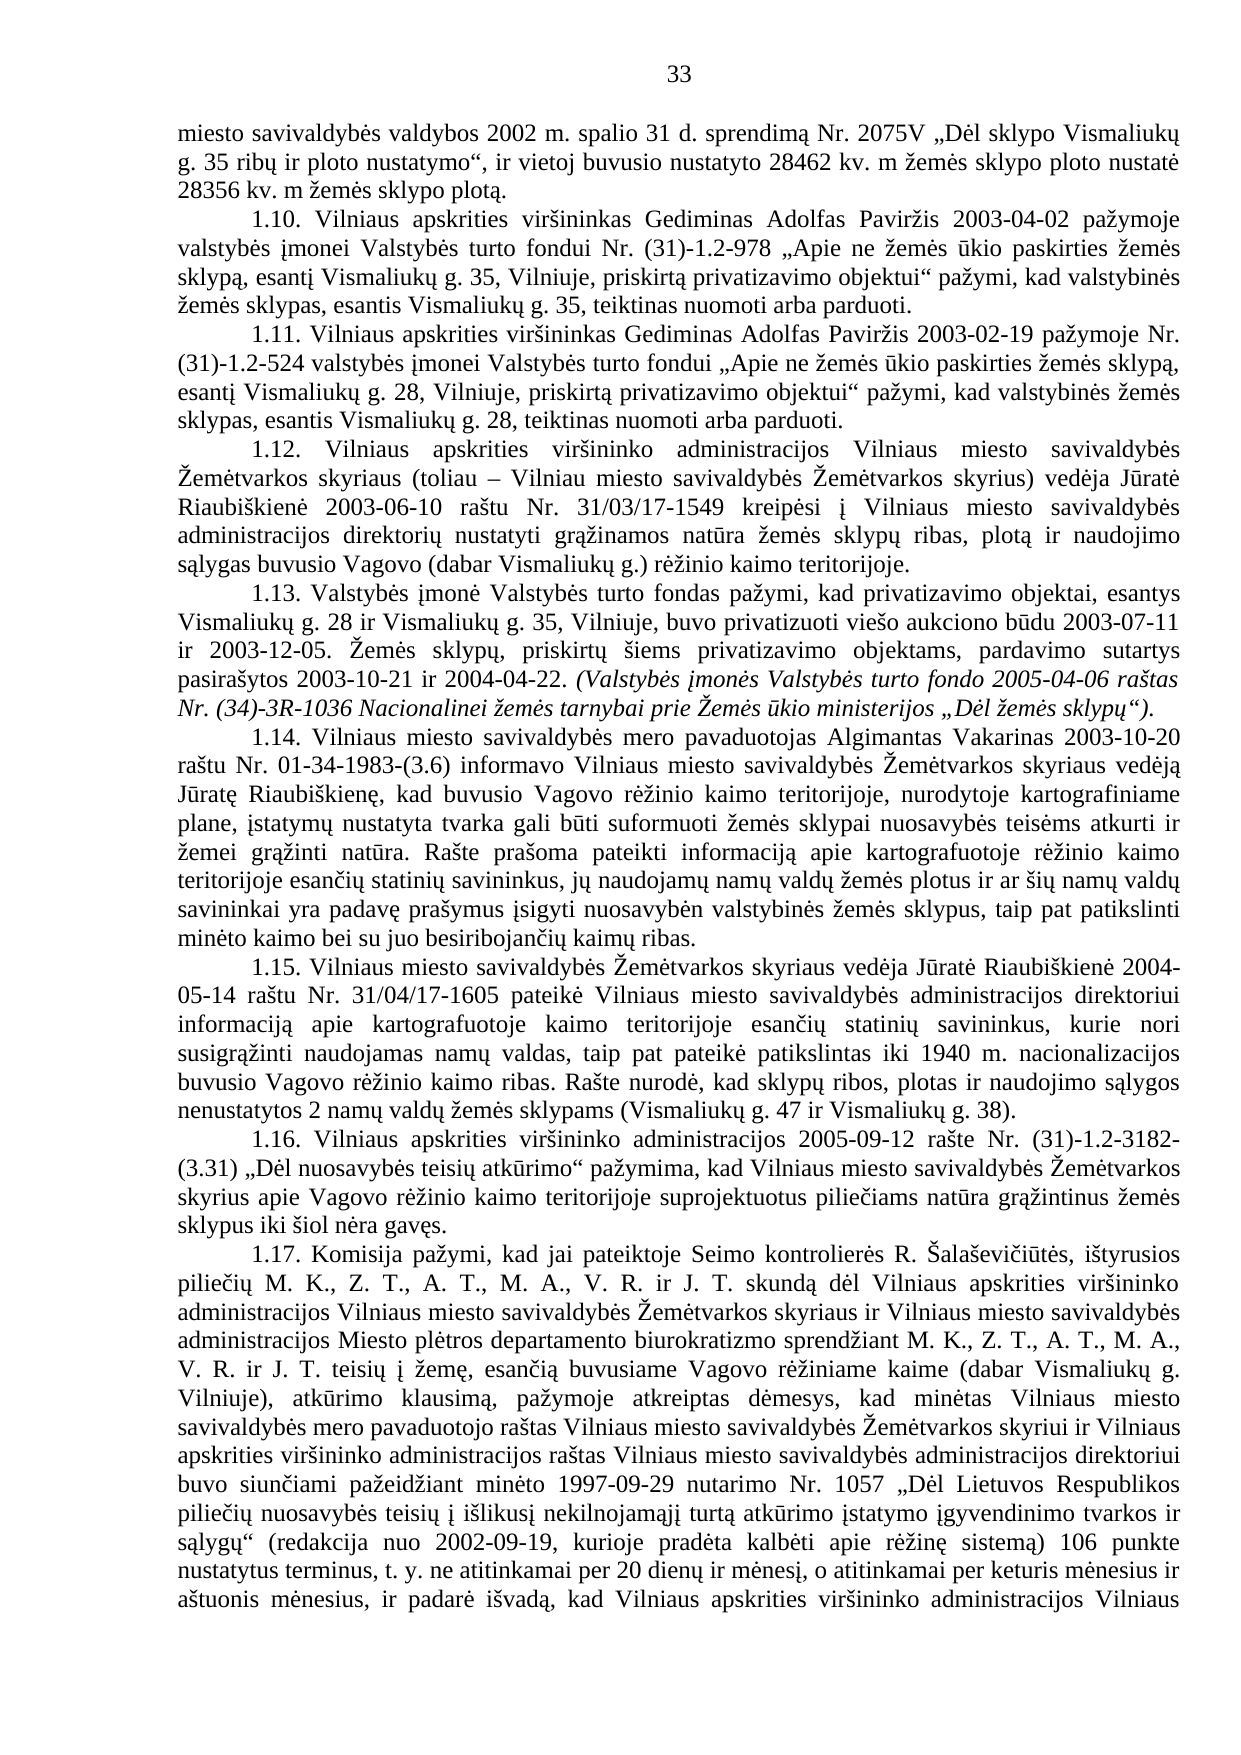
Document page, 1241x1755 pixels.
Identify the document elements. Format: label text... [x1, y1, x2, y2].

text miesto savivaldybės valdybos 2002 m. spalio 31 d. sprendimą Nr. 2075V „Dėl sklypo Vismaliukų g. 35 ribų ir ploto nustatymo“, ir vietoj buvusio nustatyto 28462 kv. m žemės sklypo ploto nustatė 28356 kv. m žemės sklypo plotą. [177, 118, 1181, 204]
text 1.16. Vilniaus apskrities viršininko administracijos 2005-09-12 rašte Nr. (31)-1.2-3182-(3.31) „Dėl nuosavybės teisių atkūrimo“ pažymima, kad Vilniaus miesto savivaldybės Žemėtvarkos skyrius apie Vagovo rėžinio kaimo teritorijoje suprojektuotus piliečiams natūra grąžintinus žemės sklypus iki šiol nėra gavęs. [177, 1124, 1181, 1239]
text 1.10. Vilniaus apskrities viršininkas Gediminas Adolfas Paviržis 2003-04-02 pažymoje valstybės įmonei Valstybės turto fondui Nr. (31)-1.2-978 „Apie ne žemės ūkio paskirties žemės sklypą, esantį Vismaliukų g. 35, Vilniuje, priskirtą privatizavimo objektui“ pažymi, kad valstybinės žemės sklypas, esantis Vismaliukų g. 35, teiktinas nuomoti arba parduoti. [177, 204, 1181, 319]
text 1.14. Vilniaus miesto savivaldybės mero pavaduotojas Algimantas Vakarinas 2003-10-20 raštu Nr. 01-34-1983-(3.6) informavo Vilniaus miesto savivaldybės Žemėtvarkos skyriaus vedėją Jūratę Riaubiškienę, kad buvusio Vagovo rėžinio kaimo teritorijoje, nurodytoje kartografiniame plane, įstatymų nustatyta tvarka gali būti suformuoti žemės sklypai nuosavybės teisėms atkurti ir žemei grąžinti natūra. Rašte prašoma pateikti informaciją apie kartografuotoje rėžinio kaimo teritorijoje esančių statinių savininkus, jų naudojamų namų valdų žemės plotus ir ar šių namų valdų savininkai yra padavę prašymus įsigyti nuosavybėn valstybinės žemės sklypus, taip pat patikslinti minėto kaimo bei su juo besiribojančių kaimų ribas. [177, 722, 1181, 952]
text 1.15. Vilniaus miesto savivaldybės Žemėtvarkos skyriaus vedėja Jūratė Riaubiškienė 2004-05-14 raštu Nr. 31/04/17-1605 pateikė Vilniaus miesto savivaldybės administracijos direktoriui informaciją apie kartografuotoje kaimo teritorijoje esančių statinių savininkus, kurie nori susigrąžinti naudojamas namų valdas, taip pat pateikė patikslintas iki 1940 m. nacionalizacijos buvusio Vagovo rėžinio kaimo ribas. Rašte nurodė, kad sklypų ribos, plotas ir naudojimo sąlygos nenustatytos 2 namų valdų žemės sklypams (Vismaliukų g. 47 ir Vismaliukų g. 38). [177, 952, 1181, 1124]
text 1.17. Komisija pažymi, kad jai pateiktoje Seimo kontrolierės R. Šalaševičiūtės, ištyrusios piliečių M. K., Z. T., A. T., M. A., V. R. ir J. T. skundą dėl Vilniaus apskrities viršininko administracijos Vilniaus miesto savivaldybės Žemėtvarkos skyriaus ir Vilniaus miesto savivaldybės administracijos Miesto plėtros departamento biurokratizmo sprendžiant M. K., Z. T., A. T., M. A., V. R. ir J. T. teisių į žemę, esančią buvusiame Vagovo rėžiniame kaime (dabar Vismaliukų g. Vilniuje), atkūrimo klausimą, pažymoje atkreiptas dėmesys, kad minėtas Vilniaus miesto savivaldybės mero pavaduotojo raštas Vilniaus miesto savivaldybės Žemėtvarkos skyriui ir Vilniaus apskrities viršininko administracijos raštas Vilniaus miesto savivaldybės administracijos direktoriui buvo siunčiami pažeidžiant minėto 1997-09-29 nutarimo Nr. 1057 „Dėl Lietuvos Respublikos piliečių nuosavybės teisių į išlikusį nekilnojamąjį turtą atkūrimo įstatymo įgyvendinimo tvarkos ir sąlygų“ (redakcija nuo 2002-09-19, kurioje pradėta kalbėti apie rėžinę sistemą) 106 punkte nustatytus terminus, t. y. ne atitinkamai per 20 dienų ir mėnesį, o atitinkamai per keturis mėnesius ir aštuonis mėnesius, ir padarė išvadą, kad Vilniaus apskrities viršininko administracijos Vilniaus [177, 1239, 1181, 1613]
text 1.13. Valstybės įmonė Valstybės turto fondas pažymi, kad privatizavimo objektai, esantys Vismaliukų g. 28 ir Vismaliukų g. 35, Vilniuje, buvo privatizuoti viešo aukciono būdu 2003-07-11 ir 2003-12-05. Žemės sklypų, priskirtų šiems privatizavimo objektams, pardavimo sutartys pasirašytos 2003-10-21 ir 2004-04-22. (Valstybės įmonės Valstybės turto fondo 2005-04-06 raštas Nr. (34)-3R-1036 Nacionalinei žemės tarnybai prie Žemės ūkio ministerijos „Dėl žemės sklypų“). [177, 578, 1181, 722]
text 1.12. Vilniaus apskrities viršininko administracijos Vilniaus miesto savivaldybės Žemėtvarkos skyriaus (toliau – Vilniau miesto savivaldybės Žemėtvarkos skyrius) vedėja Jūratė Riaubiškienė 2003-06-10 raštu Nr. 31/03/17-1549 kreipėsi į Vilniaus miesto savivaldybės administracijos direktorių nustatyti grąžinamos natūra žemės sklypų ribas, plotą ir naudojimo sąlygas buvusio Vagovo (dabar Vismaliukų g.) rėžinio kaimo teritorijoje. [177, 434, 1181, 578]
text 1.11. Vilniaus apskrities viršininkas Gediminas Adolfas Paviržis 2003-02-19 pažymoje Nr. (31)-1.2-524 valstybės įmonei Valstybės turto fondui „Apie ne žemės ūkio paskirties žemės sklypą, esantį Vismaliukų g. 28, Vilniuje, priskirtą privatizavimo objektui“ pažymi, kad valstybinės žemės sklypas, esantis Vismaliukų g. 28, teiktinas nuomoti arba parduoti. [177, 319, 1181, 434]
